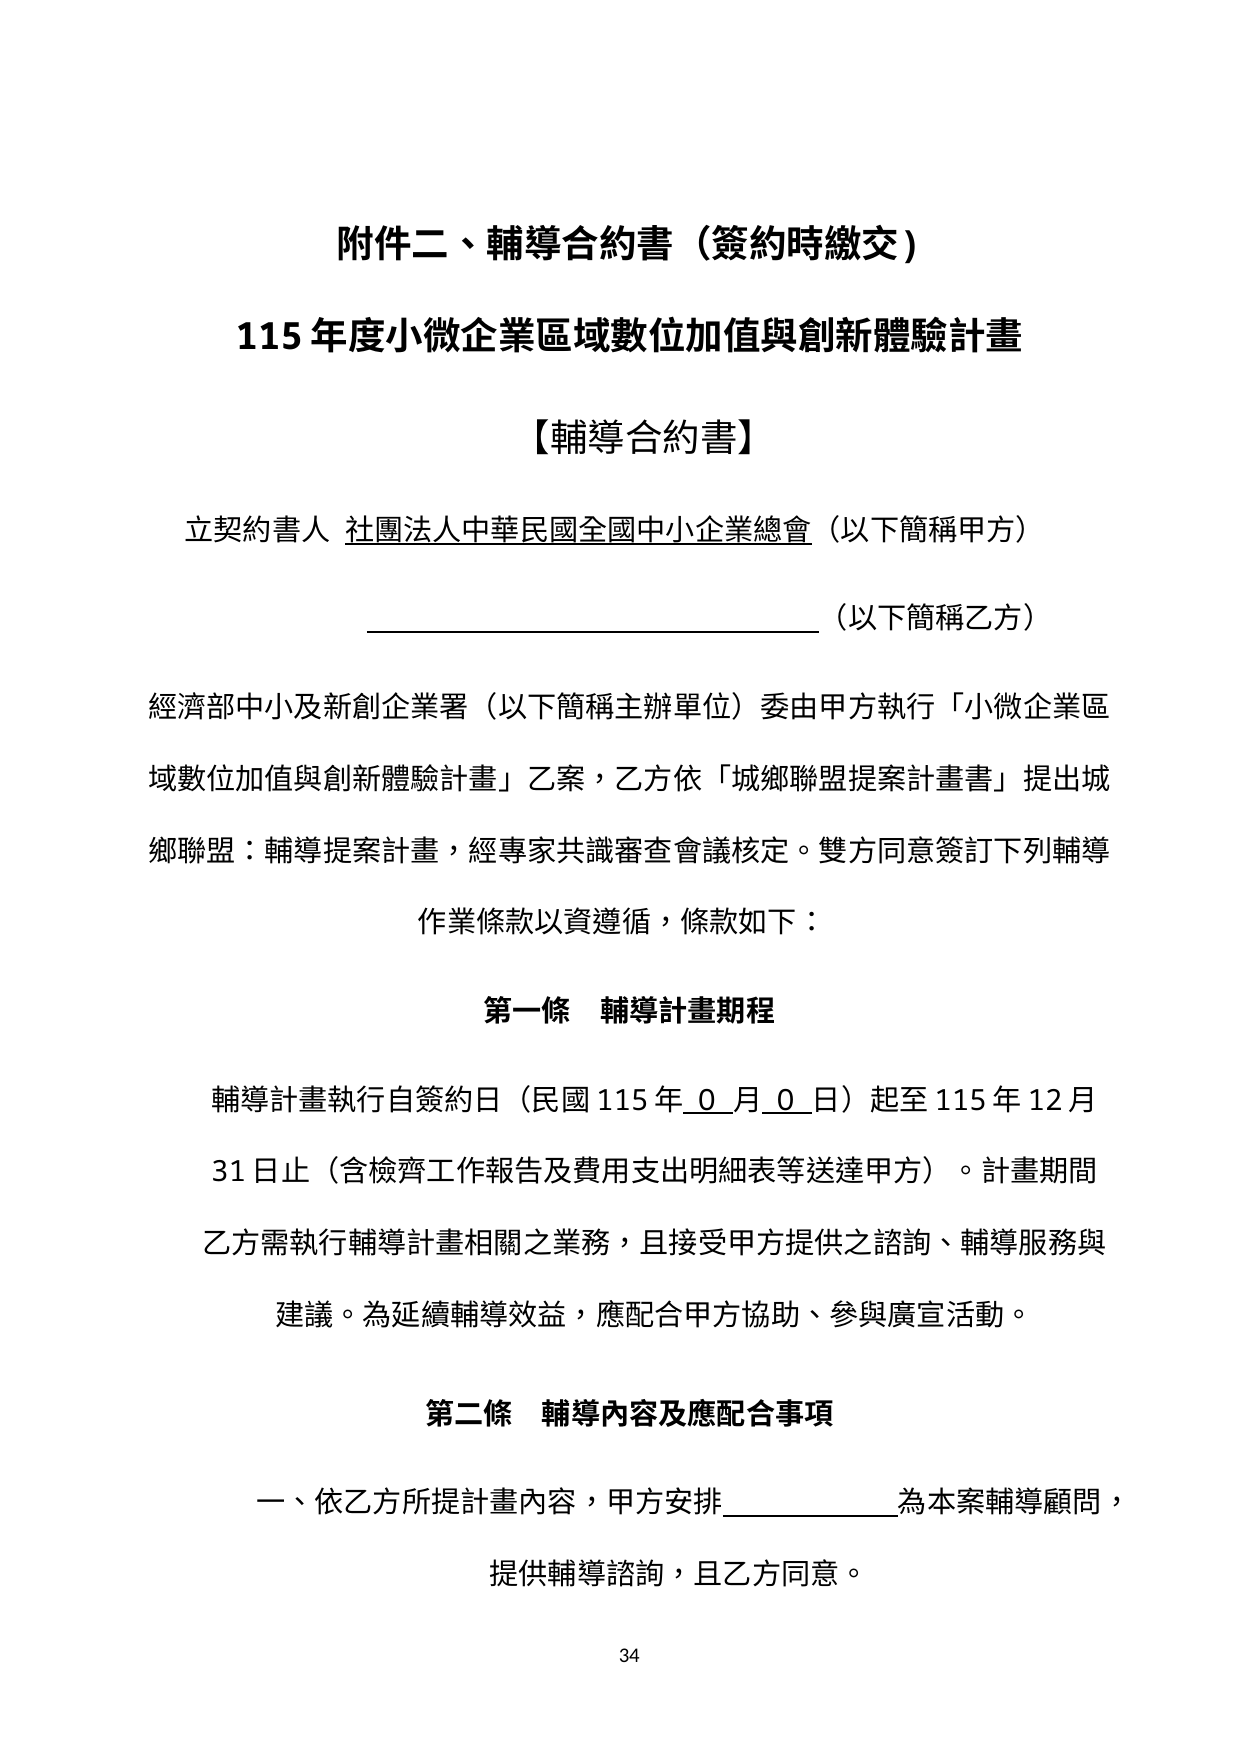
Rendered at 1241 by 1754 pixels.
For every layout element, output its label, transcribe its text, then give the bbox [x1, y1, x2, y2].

text 經濟部中小及新創企業署（以下簡稱主辦單位）委由甲方執行「小微企業區域數位加值與創新體驗計畫」乙案，乙方依「城鄉聯盟提案計畫書」提出城鄉聯盟：輔導提案計畫，經專家共識審查會議核定。雙方同意簽訂下列輔導作業條款以資遵循，條款如下： [148, 663, 1110, 941]
text 115年度小微企業區域數位加值與創新體驗計畫 [148, 292, 1110, 354]
text 第一條 輔導計畫期程 [148, 967, 1110, 1029]
text 輔導計畫執行自簽約日（民國115年 O 月 O 日）起至115年12月31日止（含檢齊工作報告及費用支出明細表等送達甲方）。計畫期間乙方需執行輔導計畫相關之業務，且接受甲方提供之諮詢、輔導服務與建議。為延續輔導效益，應配合甲方協助、參與廣宣活動。 [198, 1056, 1110, 1334]
text 第二條 輔導內容及應配合事項 [148, 1370, 1110, 1432]
text （以下簡稱乙方） [148, 574, 1110, 637]
subtitle 附件二、輔導合約書（簽約時繳交) [148, 199, 1110, 262]
text 立契約書人 社團法人中華民國全國中小企業總會（以下簡稱甲方） [148, 486, 1110, 548]
list 依乙方所提計畫內容，甲方安排 為本案輔導顧問，提供輔導諮詢，且乙方同意。 [248, 1458, 1110, 1593]
text 【輔導合約書】 [177, 394, 1110, 456]
